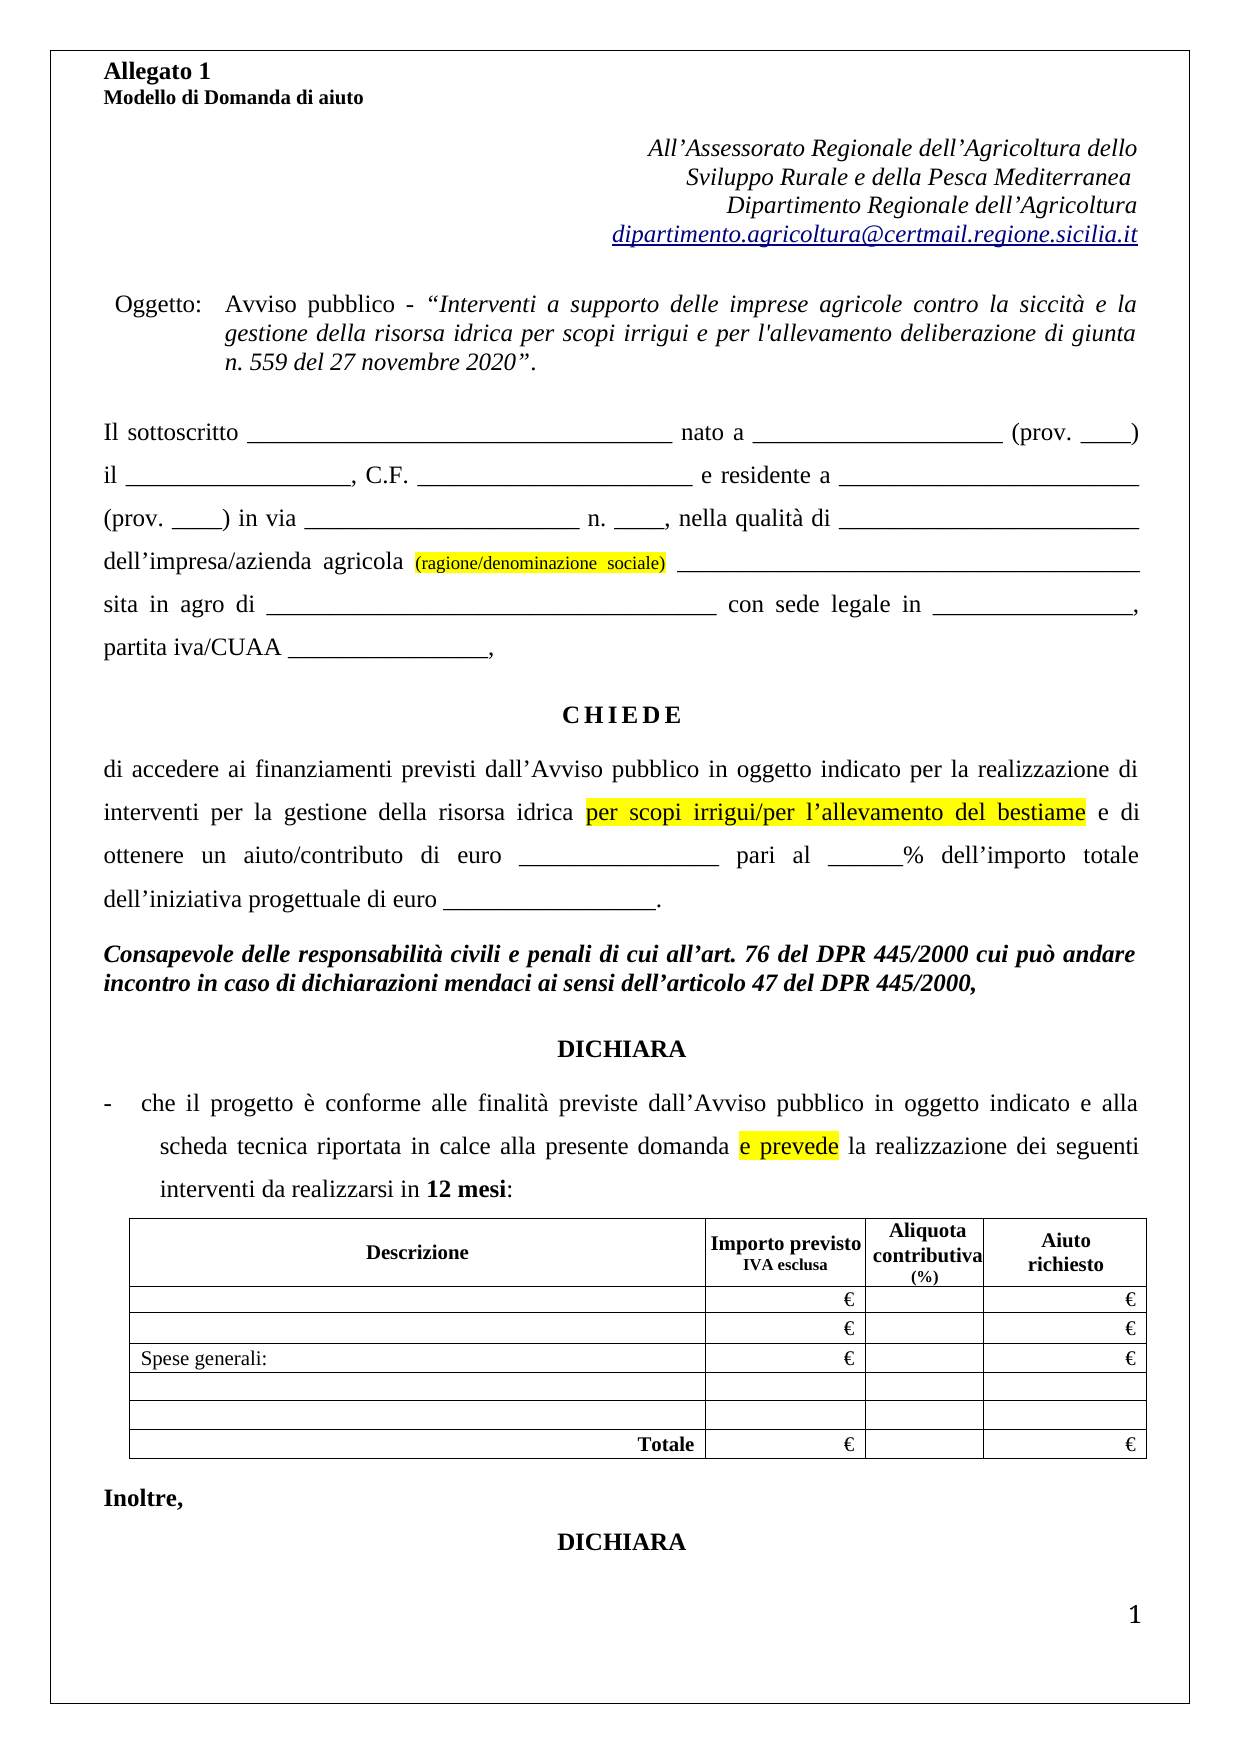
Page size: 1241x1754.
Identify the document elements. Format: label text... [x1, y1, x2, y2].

text Inoltre, [103, 1483, 1140, 1512]
table_cell € [706, 1430, 865, 1457]
text dichiara [103, 1527, 1140, 1555]
text Modello di Domanda di aiuto [103, 85, 1140, 109]
table_header Oggetto: [103, 277, 213, 376]
table_cell [866, 1287, 983, 1312]
table_cell [866, 1430, 983, 1457]
text Consapevole delle responsabilità civili e penali di cui all’art. 76 del DPR 445/2000 cui può andare incontro in caso di dichiarazioni mendaci ai sensi dell’articolo 47 del DPR 445/2000, [103, 939, 1140, 997]
text di accedere ai finanziamenti previsti dall’Avviso pubblico in oggetto indicato per la realizzazione di interventi per la gestione della risorsa idrica per scopi irrigui/per l’allevamento del bestiame e di ottenere un aiuto/contributo di euro ________________ pari al ______% dell’importo totale dell’iniziativa progettuale di euro _________________. [103, 754, 1140, 912]
table_cell [984, 1401, 1146, 1429]
table_cell [866, 1313, 983, 1343]
table_cell [130, 1373, 705, 1399]
table_cell € [706, 1313, 865, 1343]
text dipartimento.agricoltura@certmail.regione.sicilia.it [591, 219, 1140, 248]
table_cell Totale [130, 1430, 705, 1457]
text All’Assessorato Regionale dell’Agricoltura dello Sviluppo Rurale e della Pesca Mediterranea [605, 133, 1140, 191]
table_cell [130, 1401, 705, 1429]
text CHIEDE [103, 701, 1140, 729]
table_header Aliquota contributiva (%) [866, 1219, 983, 1286]
table_header Avviso pubblico - “Interventi a supporto delle imprese agricole contro la siccità e la gestione della risorsa idrica per scopi irrigui e per l'allevamento deliberazione di giunta n. 559 del 27 novembre 2020”. [213, 277, 1151, 376]
table_cell € [984, 1430, 1146, 1457]
table_cell € [984, 1313, 1146, 1343]
table_cell € [706, 1287, 865, 1312]
table_header Descrizione [130, 1219, 705, 1286]
table_header Aiuto richiesto [984, 1219, 1146, 1286]
text dichiara [103, 1034, 1140, 1063]
table_cell [984, 1373, 1146, 1399]
table_cell Spese generali: [130, 1344, 705, 1372]
table_cell [706, 1401, 865, 1429]
text Allegato 1 [103, 56, 1140, 85]
table_cell [130, 1313, 705, 1343]
table_cell [706, 1373, 865, 1399]
table_cell [866, 1344, 983, 1372]
table_cell [866, 1373, 983, 1399]
list che il progetto è conforme alle finalità previste dall’Avviso pubblico in oggetto indicato e alla scheda tecnica riportata in calce alla presente domanda e prevede la realizzazione dei seguenti interventi da realizzarsi in 12 mesi: [103, 1088, 1140, 1203]
table_cell [130, 1287, 705, 1312]
text Il sottoscritto __________________________________ nato a ____________________ (prov. ____) il __________________, C.F. ______________________ e residente a ________________________ (prov. ____) in via ______________________ n. ____, nella qualità di ________________________ dell’impresa/azienda agricola (ragione/denominazione sociale) _____________________________________ sita in agro di ____________________________________ con sede legale in ________________, partita iva/CUAA ________________, [103, 417, 1140, 661]
table_header Importo previsto IVA esclusa [706, 1219, 865, 1286]
text Dipartimento Regionale dell’Agricoltura [605, 191, 1140, 219]
table_cell [866, 1401, 983, 1429]
table_cell € [706, 1344, 865, 1372]
table_cell € [984, 1287, 1146, 1312]
table_cell € [984, 1344, 1146, 1372]
